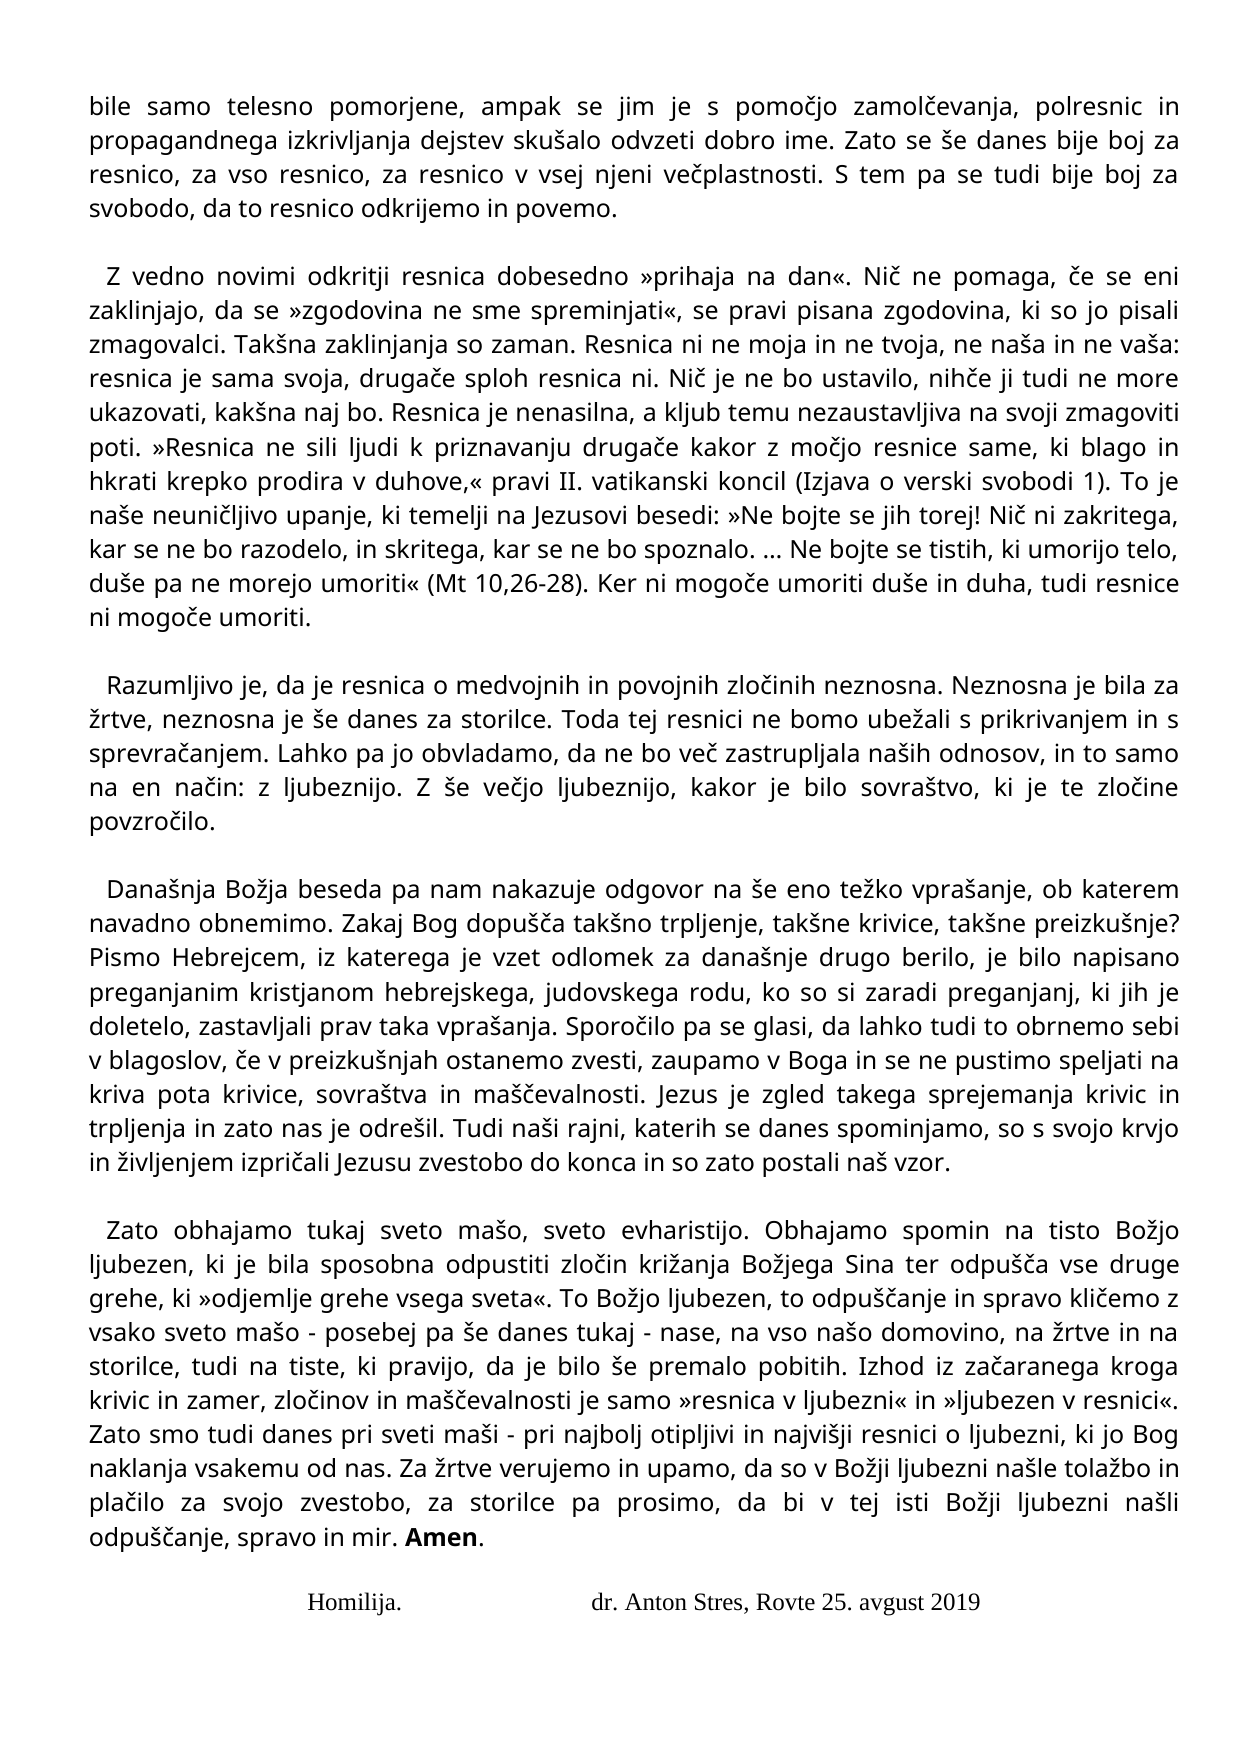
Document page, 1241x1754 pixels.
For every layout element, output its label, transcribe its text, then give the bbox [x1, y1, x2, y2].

text bile samo telesno pomorjene, ampak se jim je s pomočjo zamolčevanja, polresnic in propagandnega izkrivljanja dejstev skušalo odvzeti dobro ime. Zato se še danes bije boj za resnico, za vso resnico, za resnico v vsej njeni večplastnosti. S tem pa se tudi bije boj za svobodo, da to resnico odkrijemo in povemo. [88, 88, 1181, 225]
text Homilija. dr. Anton Stres, Rovte 25. avgust 2019 [88, 1587, 1181, 1616]
text Z vedno novimi odkritji resnica dobesedno »prihaja na dan«. Nič ne pomaga, če se eni zaklinjajo, da se »zgodovina ne sme spreminjati«, se pravi pisana zgodovina, ki so jo pisali zmagovalci. Takšna zaklinjanja so zaman. Resnica ni ne moja in ne tvoja, ne naša in ne vaša: resnica je sama svoja, drugače sploh resnica ni. Nič je ne bo ustavilo, nihče ji tudi ne more ukazovati, kakšna naj bo. Resnica je nenasilna, a kljub temu nezaustavljiva na svoji zmagoviti poti. »Resnica ne sili ljudi k priznavanju drugače kakor z močjo resnice same, ki blago in hkrati krepko prodira v duhove,« pravi II. vatikanski koncil (Izjava o verski svobodi 1). To je naše neuničljivo upanje, ki temelji na Jezusovi besedi: »Ne bojte se jih torej! Nič ni zakritega, kar se ne bo razodelo, in skritega, kar se ne bo spoznalo. … Ne bojte se tistih, ki umorijo telo, duše pa ne morejo umoriti« (Mt 10,26-28). Ker ni mogoče umoriti duše in duha, tudi resnice ni mogoče umoriti. [88, 259, 1181, 633]
text Današnja Božja beseda pa nam nakazuje odgovor na še eno težko vprašanje, ob katerem navadno obnemimo. Zakaj Bog dopušča takšno trpljenje, takšne krivice, takšne preizkušnje? Pismo Hebrejcem, iz katerega je vzet odlomek za današnje drugo berilo, je bilo napisano preganjanim kristjanom hebrejskega, judovskega rodu, ko so si zaradi preganjanj, ki jih je doletelo, zastavljali prav taka vprašanja. Sporočilo pa se glasi, da lahko tudi to obrnemo sebi v blagoslov, če v preizkušnjah ostanemo zvesti, zaupamo v Boga in se ne pustimo speljati na kriva pota krivice, sovraštva in maščevalnosti. Jezus je zgled takega sprejemanja krivic in trpljenja in zato nas je odrešil. Tudi naši rajni, katerih se danes spominjamo, so s svojo krvjo in življenjem izpričali Jezusu zvestobo do konca in so zato postali naš vzor. [88, 872, 1181, 1178]
text Zato obhajamo tukaj sveto mašo, sveto evharistijo. Obhajamo spomin na tisto Božjo ljubezen, ki je bila sposobna odpustiti zločin križanja Božjega Sina ter odpušča vse druge grehe, ki »odjemlje grehe vsega sveta«. To Božjo ljubezen, to odpuščanje in spravo kličemo z vsako sveto mašo - posebej pa še danes tukaj - nase, na vso našo domovino, na žrtve in na storilce, tudi na tiste, ki pravijo, da je bilo še premalo pobitih. Izhod iz začaranega kroga krivic in zamer, zločinov in maščevalnosti je samo »resnica v ljubezni« in »ljubezen v resnici«. Zato smo tudi danes pri sveti maši - pri najbolj otipljivi in najvišji resnici o ljubezni, ki jo Bog naklanja vsakemu od nas. Za žrtve verujemo in upamo, da so v Božji ljubezni našle tolažbo in plačilo za svojo zvestobo, za storilce pa prosimo, da bi v tej isti Božji ljubezni našli odpuščanje, spravo in mir. Amen. [88, 1213, 1181, 1553]
text Razumljivo je, da je resnica o medvojnih in povojnih zločinih neznosna. Neznosna je bila za žrtve, neznosna je še danes za storilce. Toda tej resnici ne bomo ubežali s prikrivanjem in s sprevračanjem. Lahko pa jo obvladamo, da ne bo več zastrupljala naših odnosov, in to samo na en način: z ljubeznijo. Z še večjo ljubeznijo, kakor je bilo sovraštvo, ki je te zločine povzročilo. [88, 668, 1181, 838]
